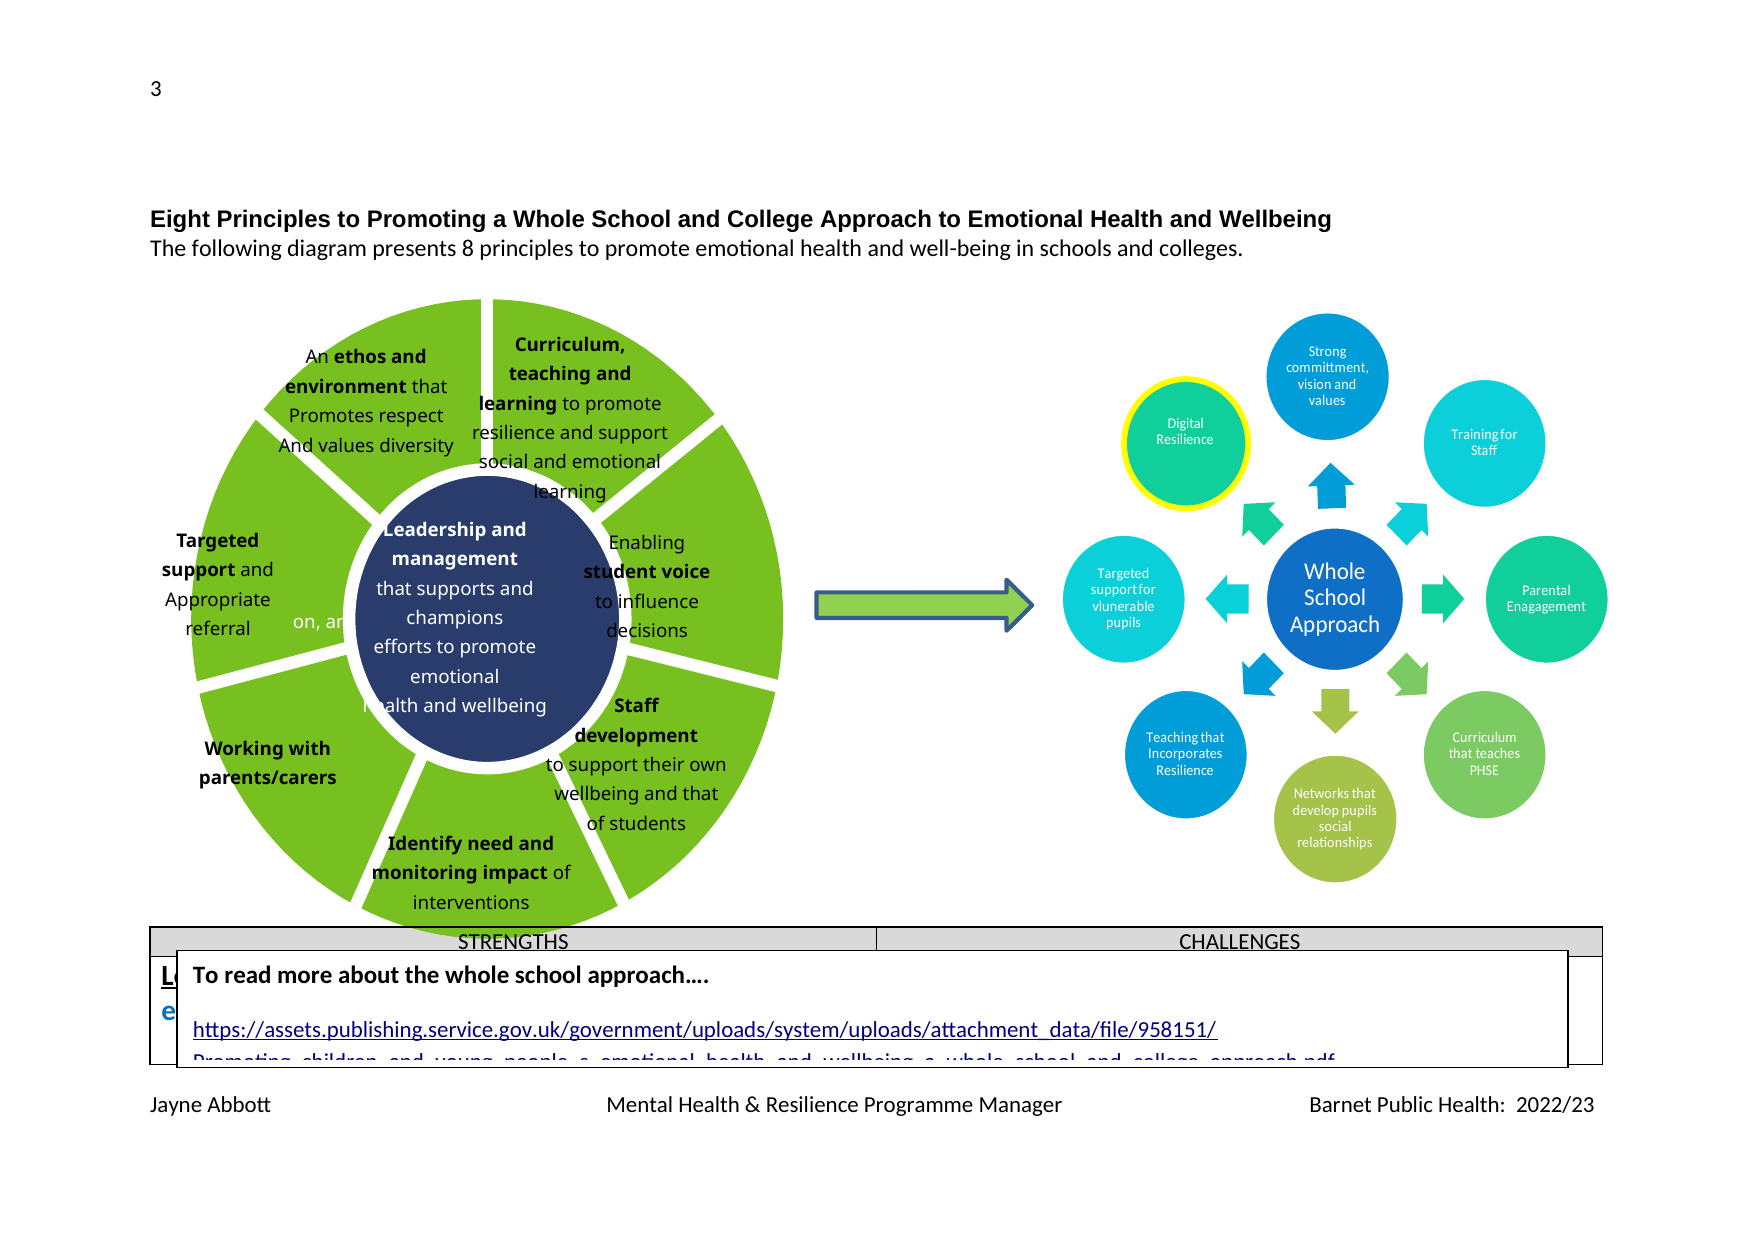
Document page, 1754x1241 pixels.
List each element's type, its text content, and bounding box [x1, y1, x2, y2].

text https://assets.publishing.service.gov.uk/government/uploads/system/uploads/attachment_data/file/958151/Promoting_children_and_young_people_s_emotional_health_and_wellbeing_a_whole_school_and_college_approach.pdf [193, 1015, 1552, 1059]
text To read more about the whole school approach…. [193, 959, 1552, 989]
text Eight Principles to Promoting a Whole School and College Approach to Emotional Health and Wellbeing [150, 205, 1604, 233]
text The following diagram presents 8 principles to promote emotional health and well-being in schools and colleges. [150, 233, 1604, 262]
table_header STRENGTHS [151, 928, 876, 956]
table_header CHALLENGES [877, 928, 1602, 956]
